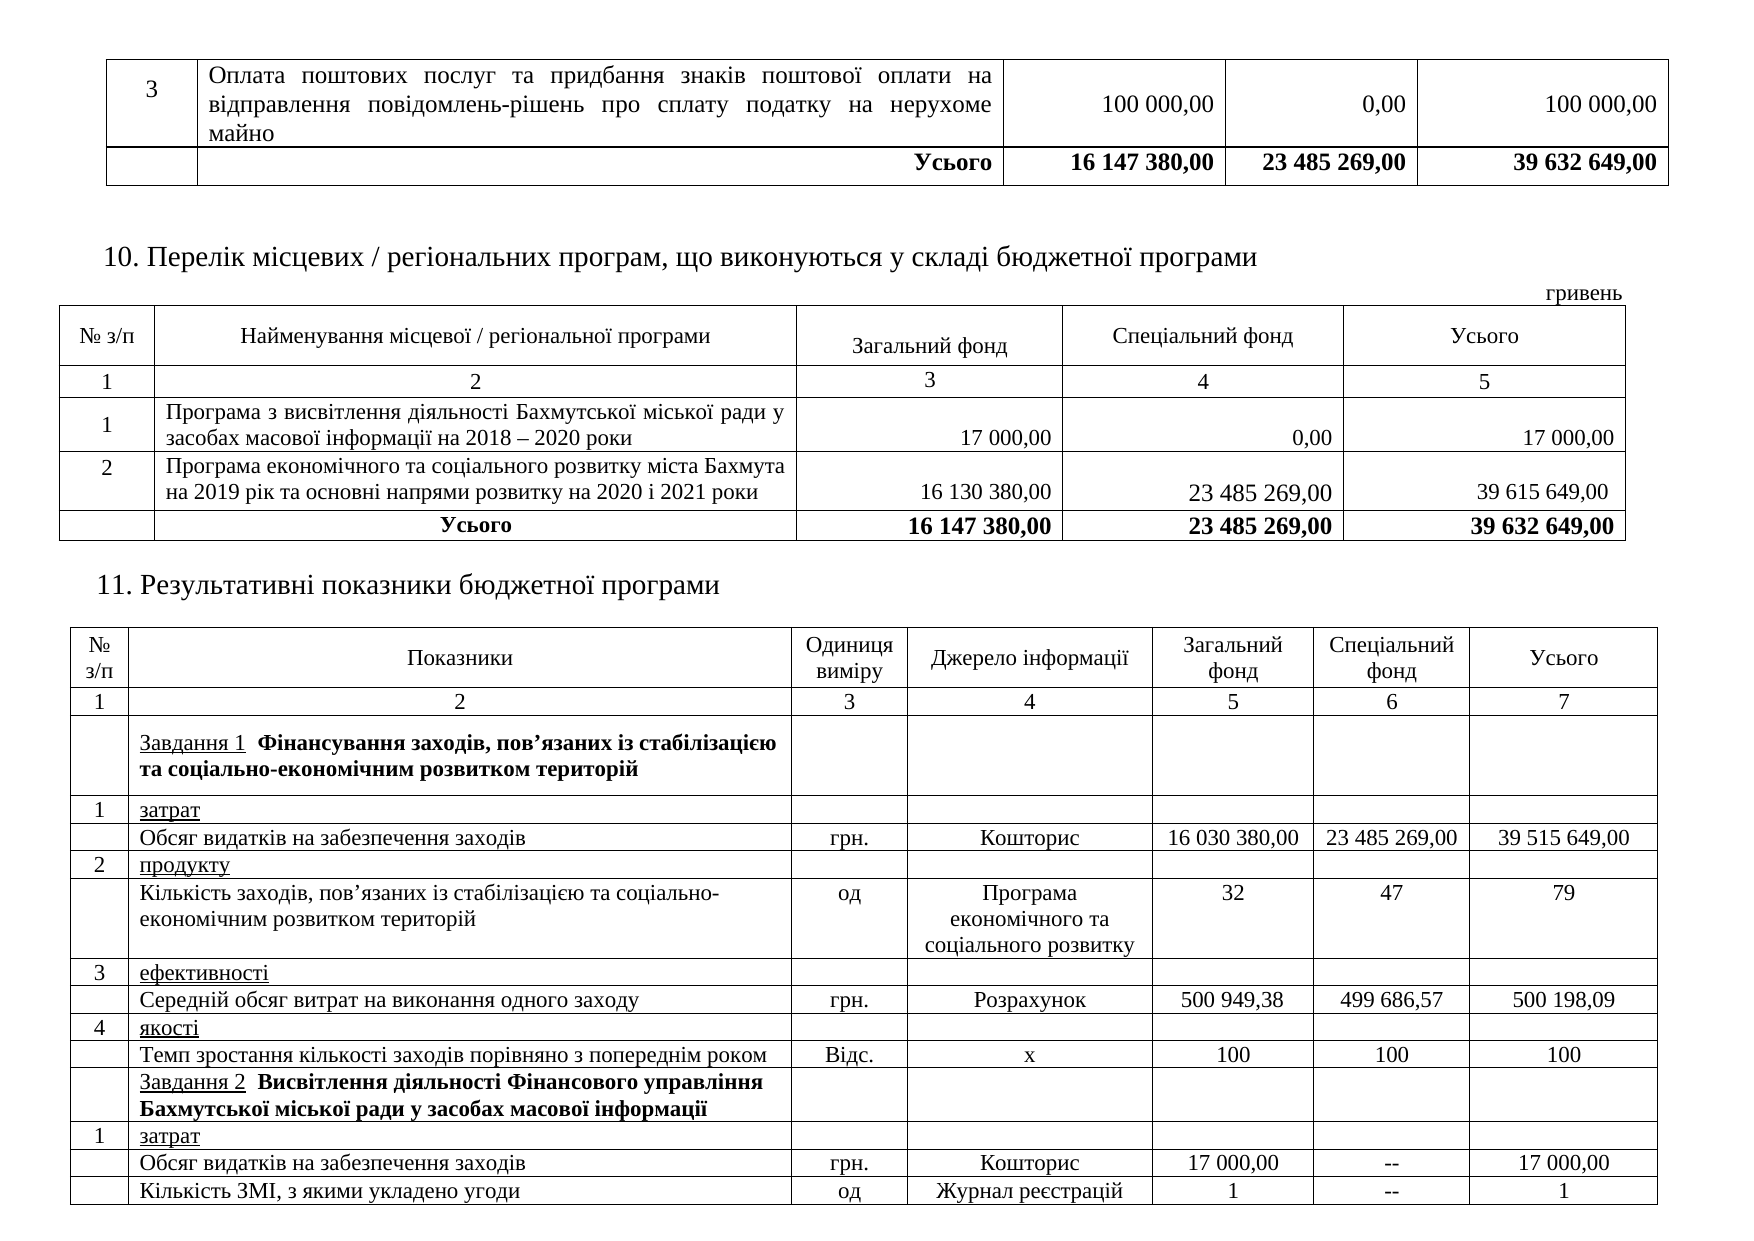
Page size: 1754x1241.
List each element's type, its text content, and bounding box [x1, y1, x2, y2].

table_cell Завдання 2 Висвітлення діяльності Фінансового управління Бахмутської міської ради у засобах масової інформації [129, 1068, 791, 1121]
table_cell 4 [908, 688, 1152, 714]
table_cell [1153, 1068, 1313, 1121]
table_cell 17 000,00 [797, 398, 1062, 451]
table_cell [1470, 1122, 1657, 1148]
table_cell [908, 1014, 1152, 1040]
table_cell [1314, 1122, 1469, 1148]
table_cell [1470, 851, 1657, 878]
table_cell 5 [1344, 366, 1625, 397]
table_cell [1314, 1014, 1469, 1040]
table_cell 500 949,38 [1153, 986, 1313, 1012]
table_cell 17 000,00 [1344, 398, 1625, 451]
table_cell Кошторис [908, 824, 1152, 850]
table_cell од [792, 1177, 907, 1203]
table_cell [1314, 1068, 1469, 1121]
table_cell 1 [1153, 1177, 1313, 1203]
table_cell [792, 1122, 907, 1148]
table_cell 5 [1153, 688, 1313, 714]
table_cell [1153, 796, 1313, 823]
table_header Показники [129, 628, 791, 687]
table_cell Кількість заходів, пов’язаних із стабілізацією та соціально-економічним розвитком територій [129, 879, 791, 958]
table_cell 17 000,00 [1153, 1150, 1313, 1176]
table_cell [1470, 1014, 1657, 1040]
table_cell [1153, 851, 1313, 878]
table_cell [1153, 1014, 1313, 1040]
table_cell 16 147 380,00 [1004, 148, 1225, 185]
table_header Джерело інформації [908, 628, 1152, 687]
table_cell [1470, 959, 1657, 985]
table_cell 100 [1314, 1041, 1469, 1067]
table_cell [792, 1014, 907, 1040]
table_cell 16 147 380,00 [797, 511, 1062, 539]
table_cell [71, 1041, 128, 1067]
table_cell затрат [129, 796, 791, 823]
table_cell 0,00 [1063, 398, 1343, 451]
table_cell 47 [1314, 879, 1469, 958]
table_cell [792, 959, 907, 985]
table_cell 23 485 269,00 [1063, 452, 1343, 510]
table_header Спеціальний фонд [1063, 306, 1343, 365]
table_cell 100 000,00 [1418, 60, 1668, 146]
table_cell 100 [1153, 1041, 1313, 1067]
table_cell Усього [198, 148, 1003, 185]
table_cell Кількість ЗМІ, з якими укладено угоди [129, 1177, 791, 1203]
table_cell 16 030 380,00 [1153, 824, 1313, 850]
table_cell 1 [60, 366, 154, 397]
table_cell грн. [792, 824, 907, 850]
table_cell 23 485 269,00 [1063, 511, 1343, 539]
table_cell 39 615 649,00 [1344, 452, 1625, 510]
table_cell 2 [155, 366, 796, 397]
table_cell [1153, 1122, 1313, 1148]
table_cell Програма з висвітлення діяльності Бахмутської міської ради у засобах масової інформації на 2018 – 2020 роки [155, 398, 796, 451]
table_cell Кошторис [908, 1150, 1152, 1176]
table_cell Програма економічного та соціального розвитку [908, 879, 1152, 958]
table_cell [908, 851, 1152, 878]
table_cell 39 632 649,00 [1344, 511, 1625, 539]
table_cell [908, 959, 1152, 985]
table_cell Програма економічного та соціального розвитку міста Бахмута на 2019 рік та основні напрями розвитку на 2020 і 2021 роки [155, 452, 796, 510]
table_cell 1 [71, 688, 128, 714]
table_cell 2 [60, 452, 154, 510]
table_cell 7 [1470, 688, 1657, 714]
text гривень [59, 279, 1683, 305]
table_cell [1470, 716, 1657, 795]
table_cell 39 515 649,00 [1470, 824, 1657, 850]
table_cell [792, 851, 907, 878]
table_cell 0,00 [1226, 60, 1417, 146]
text 10. Перелік місцевих / регіональних програм, що виконуються у складі бюджетної програми [59, 239, 1683, 272]
table_header Одиниця виміру [792, 628, 907, 687]
table_cell [908, 1068, 1152, 1121]
table_cell Усього [155, 511, 796, 539]
table_cell [1470, 796, 1657, 823]
table_cell 39 632 649,00 [1418, 148, 1668, 185]
table_header № з/п [60, 306, 154, 365]
table_cell 23 485 269,00 [1226, 148, 1417, 185]
table_cell [71, 879, 128, 958]
table_cell [60, 511, 154, 539]
table_header Усього [1470, 628, 1657, 687]
table_cell [1314, 796, 1469, 823]
table_cell 4 [1063, 366, 1343, 397]
table_cell 79 [1470, 879, 1657, 958]
table_cell 100 [1470, 1041, 1657, 1067]
table_cell -- [1314, 1177, 1469, 1203]
table_header Усього [1344, 306, 1625, 365]
table_cell грн. [792, 1150, 907, 1176]
table_cell 2 [71, 851, 128, 878]
table_cell Темп зростання кількості заходів порівняно з попереднім роком [129, 1041, 791, 1067]
table_header Загальний фонд [1153, 628, 1313, 687]
table_header Загальний фонд [797, 306, 1062, 365]
table_cell [908, 796, 1152, 823]
table_cell якості [129, 1014, 791, 1040]
table_cell [1470, 1068, 1657, 1121]
table_cell [908, 1122, 1152, 1148]
table_cell затрат [129, 1122, 791, 1148]
table_cell [71, 1177, 128, 1203]
table_cell 1 [60, 398, 154, 451]
table_cell [107, 148, 197, 185]
table_cell Середній обсяг витрат на виконання одного заходу [129, 986, 791, 1012]
table_cell од [792, 879, 907, 958]
table_cell 3 [797, 366, 1062, 397]
table_cell продукту [129, 851, 791, 878]
table_cell ефективності [129, 959, 791, 985]
table_cell 17 000,00 [1470, 1150, 1657, 1176]
table_cell [71, 1068, 128, 1121]
table_cell [1314, 716, 1469, 795]
table_cell 16 130 380,00 [797, 452, 1062, 510]
table_cell Обсяг видатків на забезпечення заходів [129, 824, 791, 850]
table_cell [1153, 959, 1313, 985]
table_cell Обсяг видатків на забезпечення заходів [129, 1150, 791, 1176]
table_cell Завдання 1 Фінансування заходів, пов’язаних із стабілізацією та соціально-економічним розвитком територій [129, 716, 791, 795]
table_cell 3 [107, 60, 197, 146]
table_cell грн. [792, 986, 907, 1012]
table_cell Журнал реєстрацій [908, 1177, 1152, 1203]
table_cell 1 [1470, 1177, 1657, 1203]
table_cell Оплата поштових послуг та придбання знаків поштової оплати на відправлення повідомлень-рішень про сплату податку на нерухоме майно [198, 60, 1003, 146]
table_cell Відс. [792, 1041, 907, 1067]
table_cell [1314, 851, 1469, 878]
table_cell [908, 716, 1152, 795]
table_cell 100 000,00 [1004, 60, 1225, 146]
table_cell х [908, 1041, 1152, 1067]
table_cell 23 485 269,00 [1314, 824, 1469, 850]
table_cell 4 [71, 1014, 128, 1040]
table_cell [71, 716, 128, 795]
table_cell 3 [71, 959, 128, 985]
table_cell 500 198,09 [1470, 986, 1657, 1012]
text 11. Результативні показники бюджетної програми [59, 567, 1683, 600]
table_cell [1314, 959, 1469, 985]
table_cell [792, 1068, 907, 1121]
table_header Найменування місцевої / регіональної програми [155, 306, 796, 365]
table_cell [71, 1150, 128, 1176]
table_cell 2 [129, 688, 791, 714]
table_header Спеціальний фонд [1314, 628, 1469, 687]
table_cell [71, 986, 128, 1012]
table_cell 499 686,57 [1314, 986, 1469, 1012]
table_cell Розрахунок [908, 986, 1152, 1012]
table_cell 3 [792, 688, 907, 714]
table_cell [71, 824, 128, 850]
table_cell [792, 716, 907, 795]
table_cell [792, 796, 907, 823]
table_cell 1 [71, 796, 128, 823]
table_header № з/п [71, 628, 128, 687]
table_cell 6 [1314, 688, 1469, 714]
table_cell 32 [1153, 879, 1313, 958]
table_cell [1153, 716, 1313, 795]
table_cell 1 [71, 1122, 128, 1148]
table_cell -- [1314, 1150, 1469, 1176]
